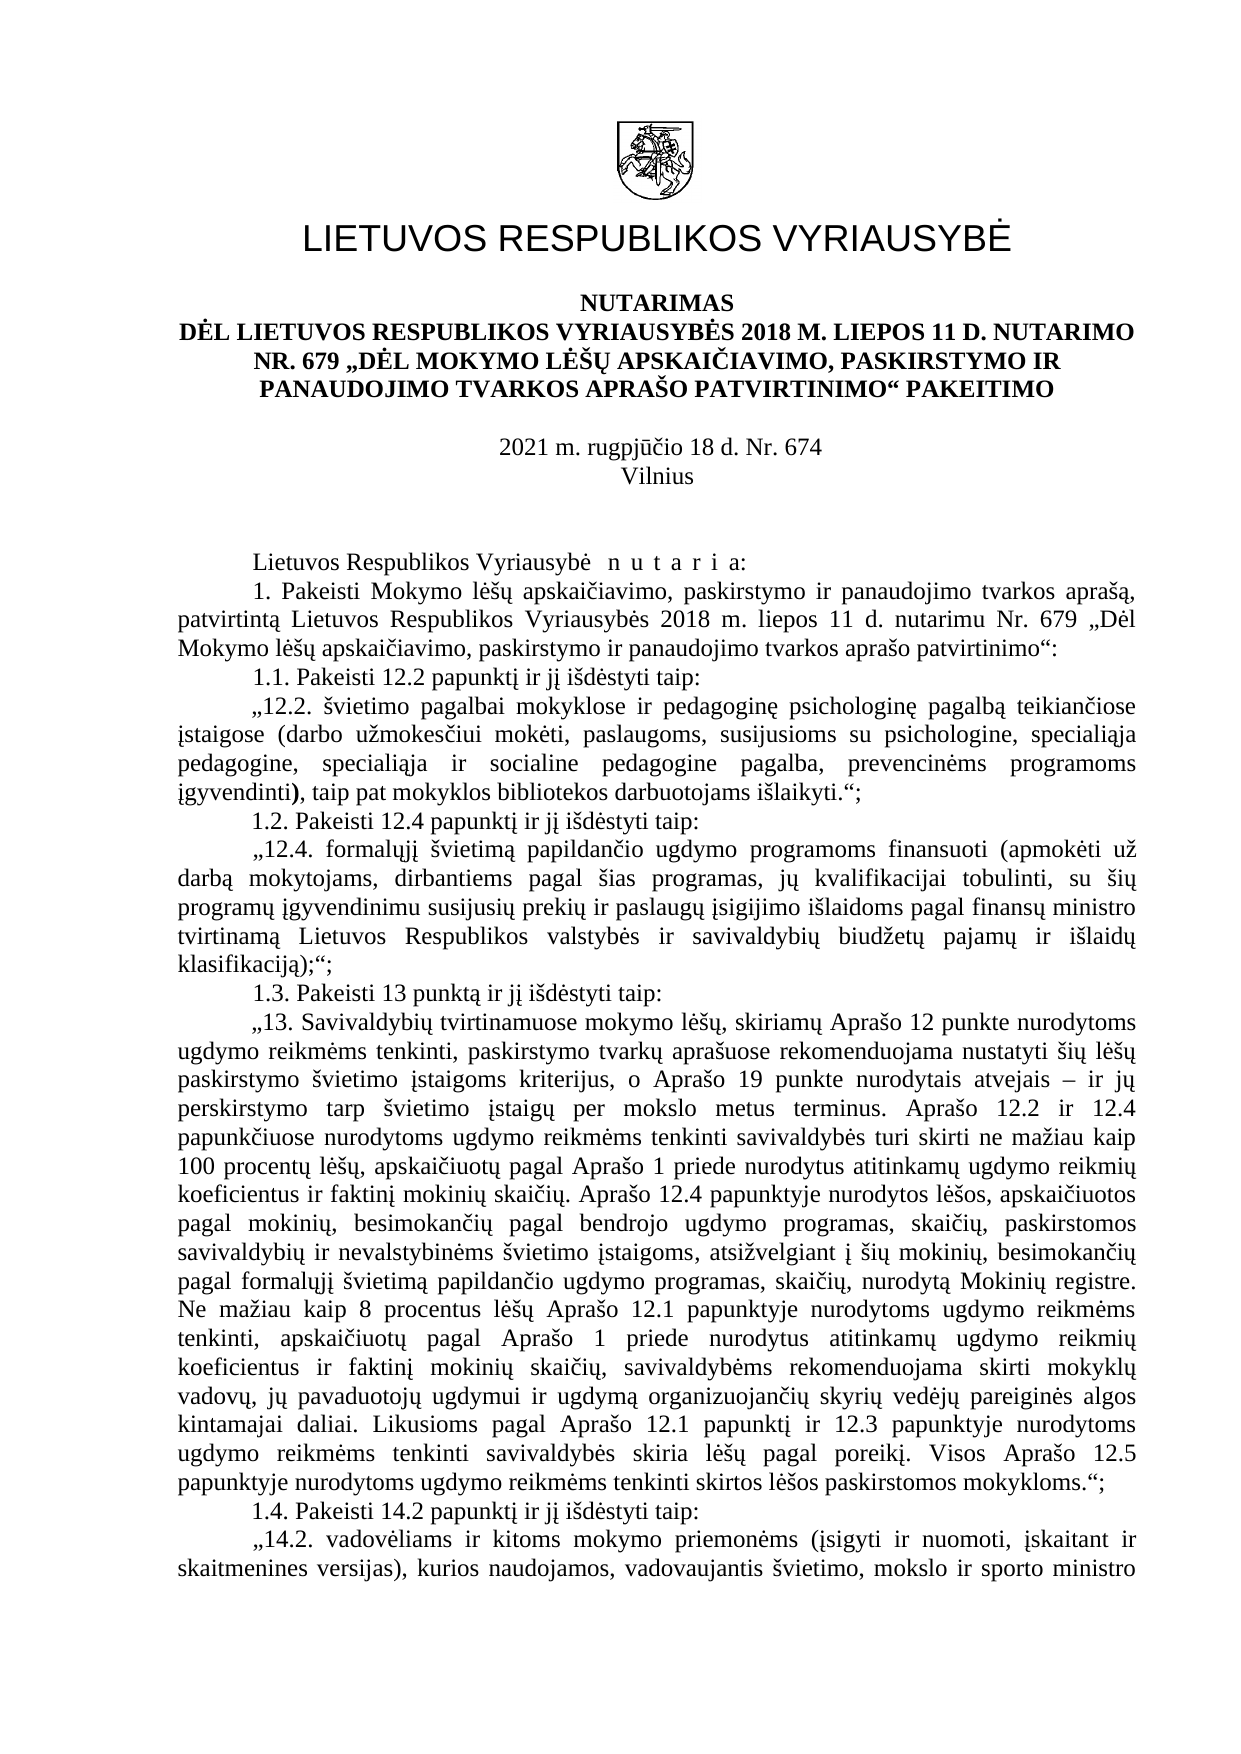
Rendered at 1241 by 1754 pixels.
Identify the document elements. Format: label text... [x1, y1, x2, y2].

text 1.4. Pakeisti 14.2 papunktį ir jį išdėstyti taip: [177, 1496, 1137, 1524]
text 2021 m. rugpjūčio 18 d. Nr. 674 [177, 432, 1137, 461]
text Vilnius [177, 461, 1137, 489]
text 1. Pakeisti Mokymo lėšų apskaičiavimo, paskirstymo ir panaudojimo tvarkos aprašą, patvirtintą Lietuvos Respublikos Vyriausybės 2018 m. liepos 11 d. nutarimu Nr. 679 „Dėl Mokymo lėšų apskaičiavimo, paskirstymo ir panaudojimo tvarkos aprašo patvirtinimo“: [177, 576, 1137, 662]
text 1.1. Pakeisti 12.2 papunktį ir jį išdėstyti taip: [177, 662, 1137, 691]
text 1.2. Pakeisti 12.4 papunktį ir jį išdėstyti taip: [177, 806, 1137, 834]
text nutarimas [177, 288, 1137, 317]
text „12.2. švietimo pagalbai mokyklose ir pedagoginę psichologinę pagalbą teikiančiose įstaigose (darbo užmokesčiui mokėti, paslaugoms, susijusioms su psichologine, specialiąja pedagogine, specialiąja ir socialine pedagogine pagalba, prevencinėms programoms įgyvendinti), taip pat mokyklos bibliotekos darbuotojams išlaikyti.“; [177, 691, 1137, 806]
text Lietuvos Respublikos Vyriausybė nutaria: [177, 547, 1137, 576]
text „14.2. vadovėliams ir kitoms mokymo priemonėms (įsigyti ir nuomoti, įskaitant ir skaitmenines versijas), kurios naudojamos, vadovaujantis švietimo, mokslo ir sporto ministro [177, 1524, 1137, 1582]
text DĖL LIETUVOS RESPUBLIKOS VYRIAUSYBĖS 2018 M. LIEPOS 11 D. NUTARIMO NR. 679 „DĖL MOKYMO LĖŠŲ APSKAIČIAVIMO, PASKIRSTYMO IR PANAUDOJIMO TVARKOS APRAŠO PATVIRTINIMO“ PAKEITIMO [177, 317, 1137, 403]
text „13. Savivaldybių tvirtinamuose mokymo lėšų, skiriamų Aprašo 12 punkte nurodytoms ugdymo reikmėms tenkinti, paskirstymo tvarkų aprašuose rekomenduojama nustatyti šių lėšų paskirstymo švietimo įstaigoms kriterijus, o Aprašo 19 punkte nurodytais atvejais – ir jų perskirstymo tarp švietimo įstaigų per mokslo metus terminus. Aprašo 12.2 ir 12.4 papunkčiuose nurodytoms ugdymo reikmėms tenkinti savivaldybės turi skirti ne mažiau kaip 100 procentų lėšų, apskaičiuotų pagal Aprašo 1 priede nurodytus atitinkamų ugdymo reikmių koeficientus ir faktinį mokinių skaičių. Aprašo 12.4 papunktyje nurodytos lėšos, apskaičiuotos pagal mokinių, besimokančių pagal bendrojo ugdymo programas, skaičių, paskirstomos savivaldybių ir nevalstybinėms švietimo įstaigoms, atsižvelgiant į šių mokinių, besimokančių pagal formalųjį švietimą papildančio ugdymo programas, skaičių, nurodytą Mokinių registre. Ne mažiau kaip 8 procentus lėšų Aprašo 12.1 papunktyje nurodytoms ugdymo reikmėms tenkinti, apskaičiuotų pagal Aprašo 1 priede nurodytus atitinkamų ugdymo reikmių koeficientus ir faktinį mokinių skaičių, savivaldybėms rekomenduojama skirti mokyklų vadovų, jų pavaduotojų ugdymui ir ugdymą organizuojančių skyrių vedėjų pareiginės algos kintamajai daliai. Likusioms pagal Aprašo 12.1 papunktį ir 12.3 papunktyje nurodytoms ugdymo reikmėms tenkinti savivaldybės skiria lėšų pagal poreikį. Visos Aprašo 12.5 papunktyje nurodytoms ugdymo reikmėms tenkinti skirtos lėšos paskirstomos mokykloms.“; [177, 1007, 1137, 1496]
text „12.4. formalųjį švietimą papildančio ugdymo programoms finansuoti (apmokėti už darbą mokytojams, dirbantiems pagal šias programas, jų kvalifikacijai tobulinti, su šių programų įgyvendinimu susijusių prekių ir paslaugų įsigijimo išlaidoms pagal finansų ministro tvirtinamą Lietuvos Respublikos valstybės ir savivaldybių biudžetų pajamų ir išlaidų klasifikaciją);“; [177, 834, 1137, 978]
text 1.3. Pakeisti 13 punktą ir jį išdėstyti taip: [177, 978, 1137, 1007]
text Lietuvos Respublikos Vyriausybė [177, 216, 1137, 259]
